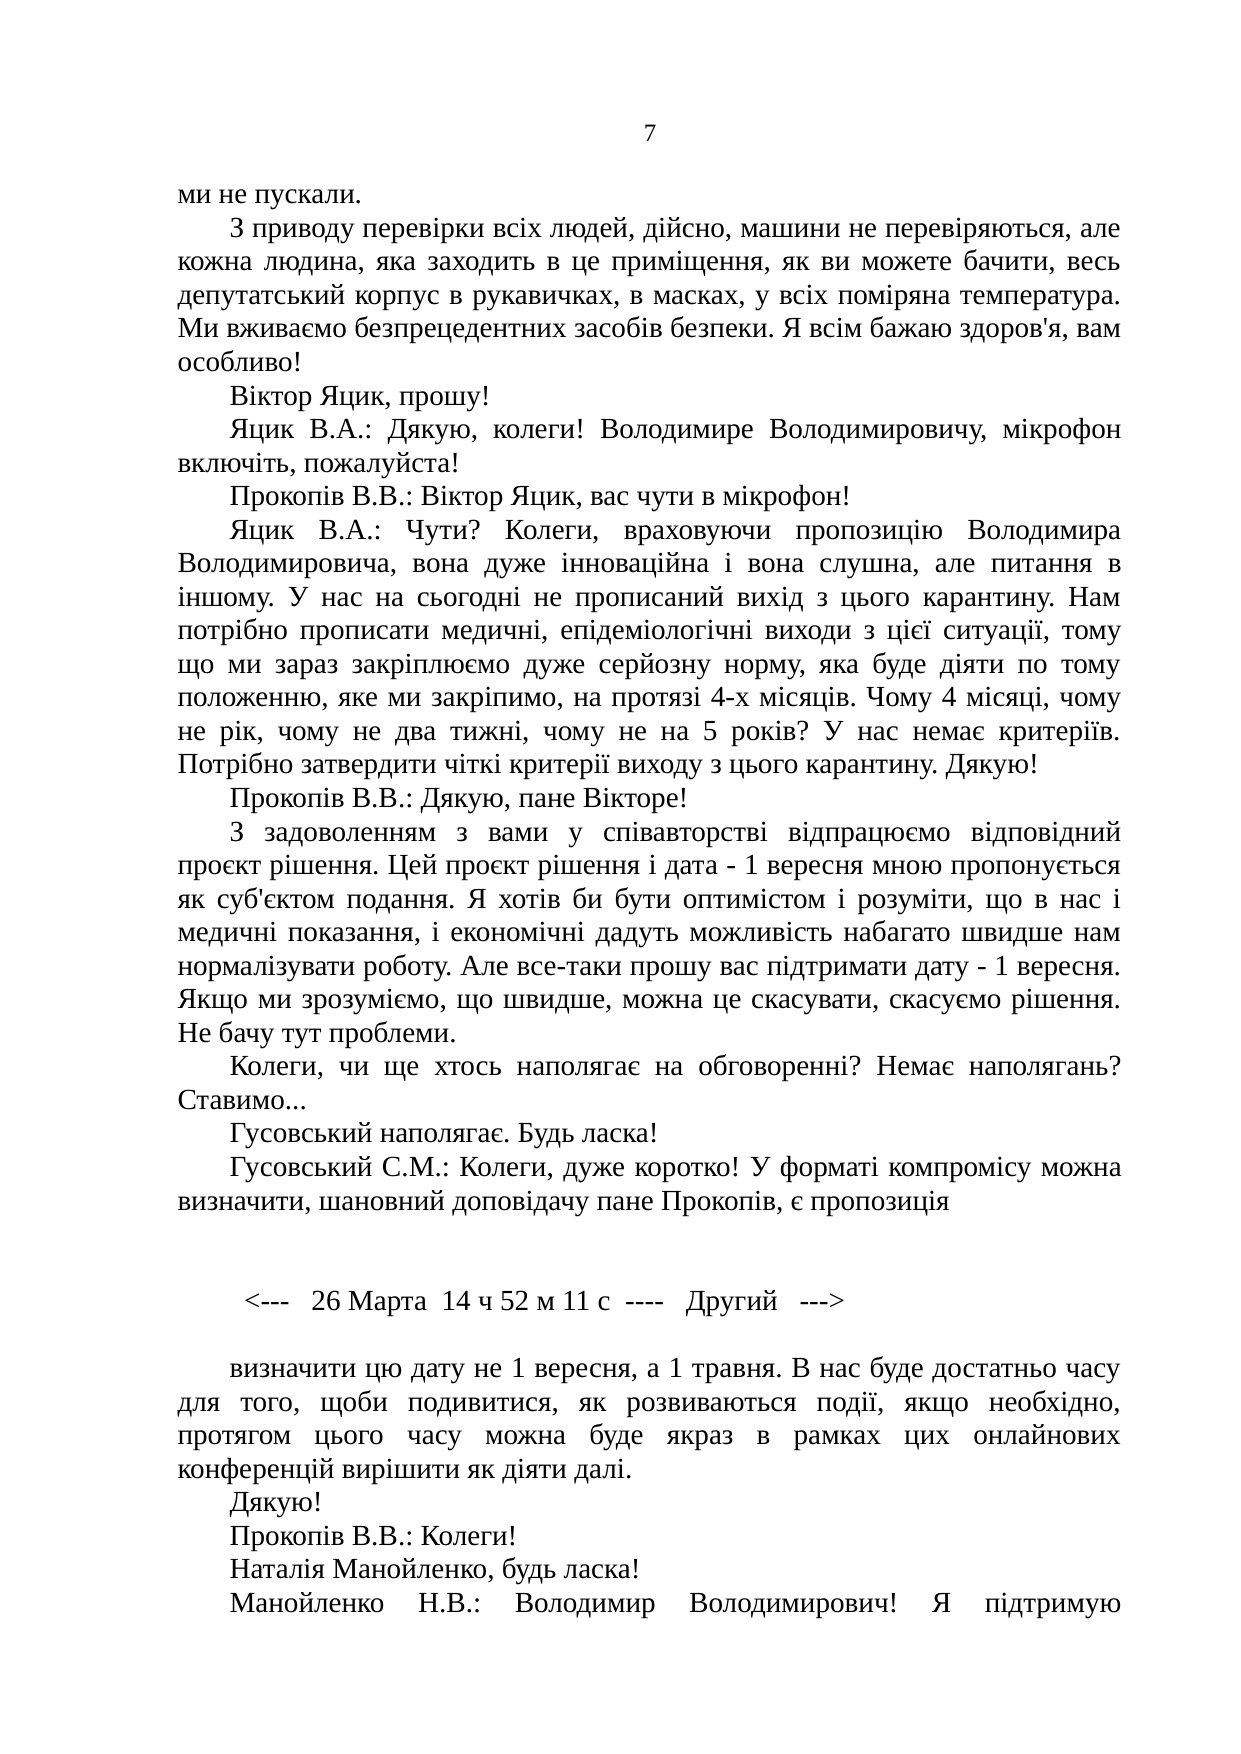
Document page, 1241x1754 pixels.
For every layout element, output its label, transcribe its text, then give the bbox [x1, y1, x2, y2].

text Манойленко Н.В.: Володимир Володимирович! Я підтримую [177, 1585, 1122, 1619]
text Наталія Манойленко, будь ласка! [177, 1552, 1122, 1585]
text Прокопів В.В.: Дякую, пане Вікторе! [177, 780, 1122, 814]
text ми не пускали. [177, 176, 1122, 210]
text Віктор Яцик, прошу! [177, 378, 1122, 411]
text Гусовський наполягає. Будь ласка! [177, 1116, 1122, 1149]
text Яцик В.А.: Чути? Колеги, враховуючи пропозицію Володимира Володимировича, вона дуже інноваційна і вона слушна, але питання в іншому. У нас на сьогодні не прописаний вихід з цього карантину. Нам потрібно прописати медичні, епідеміологічні виходи з цієї ситуації, тому що ми зараз закріплюємо дуже серйозну норму, яка буде діяти по тому положенню, яке ми закріпимо, на протязі 4-х місяців. Чому 4 місяці, чому не рік, чому не два тижні, чому не на 5 років? У нас немає критеріїв. Потрібно затвердити чіткі критерії виходу з цього карантину. Дякую! [177, 512, 1122, 780]
text Прокопів В.В.: Віктор Яцик, вас чути в мікрофон! [177, 478, 1122, 512]
text З задоволенням з вами у співавторстві відпрацюємо відповідний проєкт рішення. Цей проєкт рішення і дата - 1 вересня мною пропонується як суб'єктом подання. Я хотів би бути оптимістом і розуміти, що в нас і медичні показання, і економічні дадуть можливість набагато швидше нам нормалізувати роботу. Але все-таки прошу вас підтримати дату - 1 вересня. Якщо ми зрозуміємо, що швидше, можна це скасувати, скасуємо рішення. Не бачу тут проблеми. [177, 814, 1122, 1048]
text Гусовський С.М.: Колеги, дуже коротко! У форматі компромісу можна визначити, шановний доповідачу пане Прокопів, є пропозиція [177, 1149, 1122, 1216]
text З приводу перевірки всіх людей, дійсно, машини не перевіряються, але кожна людина, яка заходить в це приміщення, як ви можете бачити, весь депутатський корпус в рукавичках, в масках, у всіх поміряна температура. Ми вживаємо безпрецедентних засобів безпеки. Я всім бажаю здоров'я, вам особливо! [177, 210, 1122, 378]
text Дякую! [177, 1484, 1122, 1518]
text Яцик В.А.: Дякую, колеги! Володимире Володимировичу, мікрофон включіть, пожалуйста! [177, 411, 1122, 478]
text визначити цю дату не 1 вересня, а 1 травня. В нас буде достатньо часу для того, щоби подивитися, як розвиваються події, якщо необхідно, протягом цього часу можна буде якраз в рамках цих онлайнових конференцій вирішити як діяти далі. [177, 1350, 1122, 1484]
text <--- 26 Марта 14 ч 52 м 11 с ---- Другий ---> [177, 1283, 1122, 1317]
text Прокопів В.В.: Колеги! [177, 1518, 1122, 1552]
text Колеги, чи ще хтось наполягає на обговоренні? Немає наполягань? Ставимо... [177, 1048, 1122, 1116]
